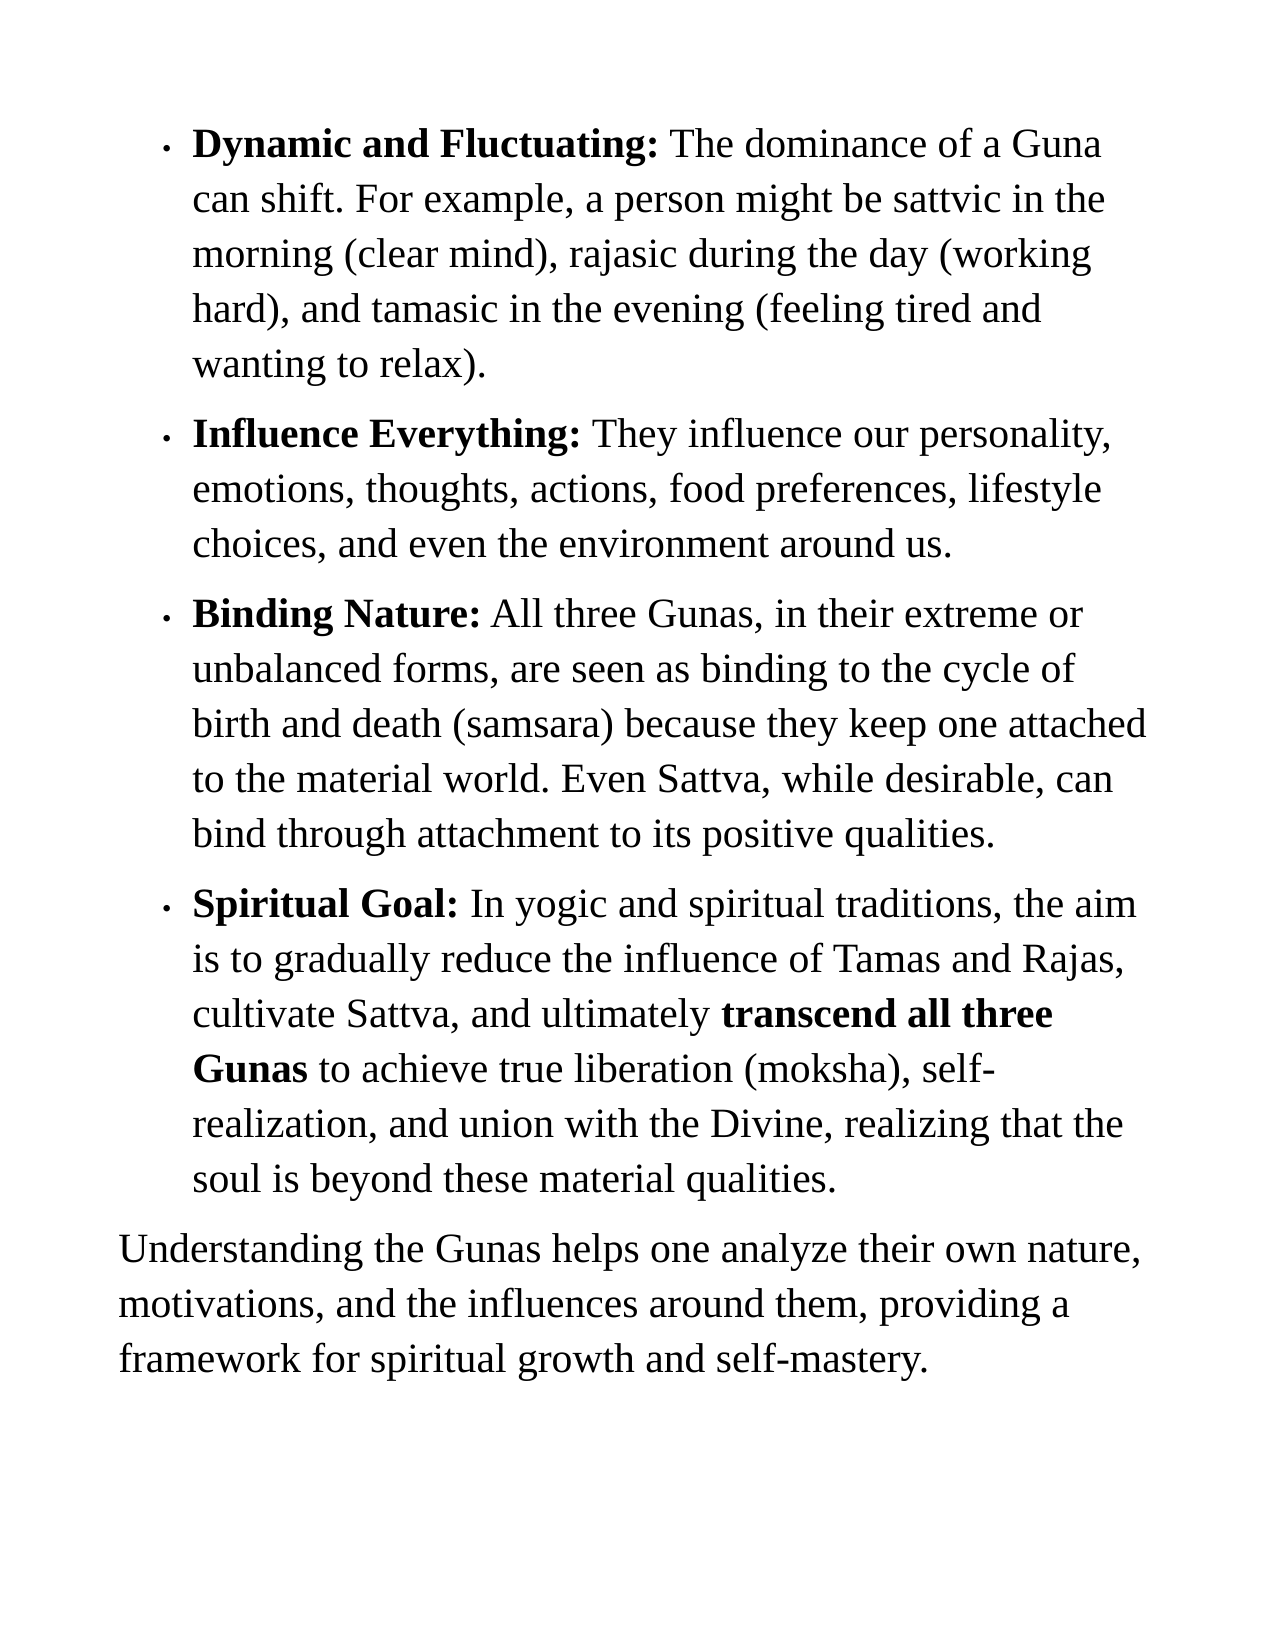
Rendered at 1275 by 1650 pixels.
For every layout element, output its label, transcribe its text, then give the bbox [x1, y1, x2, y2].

list Dynamic and Fluctuating: The dominance of a Guna can shift. For example, a person might be sattvic in the morning (clear mind), rajasic during the day (working hard), and tamasic in the evening (feeling tired and wanting to relax). [162, 118, 1157, 386]
text Understanding the Gunas helps one analyze their own nature, motivations, and the influences around them, providing a framework for spiritual growth and self-mastery. [118, 1223, 1157, 1382]
list Spiritual Goal: In yogic and spiritual traditions, the aim is to gradually reduce the influence of Tamas and Rajas, cultivate Sattva, and ultimately transcend all three Gunas to achieve true liberation (moksha), self-realization, and union with the Divine, realizing that the soul is beyond these material qualities. [162, 878, 1157, 1202]
list Binding Nature: All three Gunas, in their extreme or unbalanced forms, are seen as binding to the cycle of birth and death (samsara) because they keep one attached to the material world. Even Sattva, while desirable, can bind through attachment to its positive qualities. [162, 588, 1157, 856]
list Influence Everything: They influence our personality, emotions, thoughts, actions, food preferences, lifestyle choices, and even the environment around us. [162, 408, 1157, 566]
